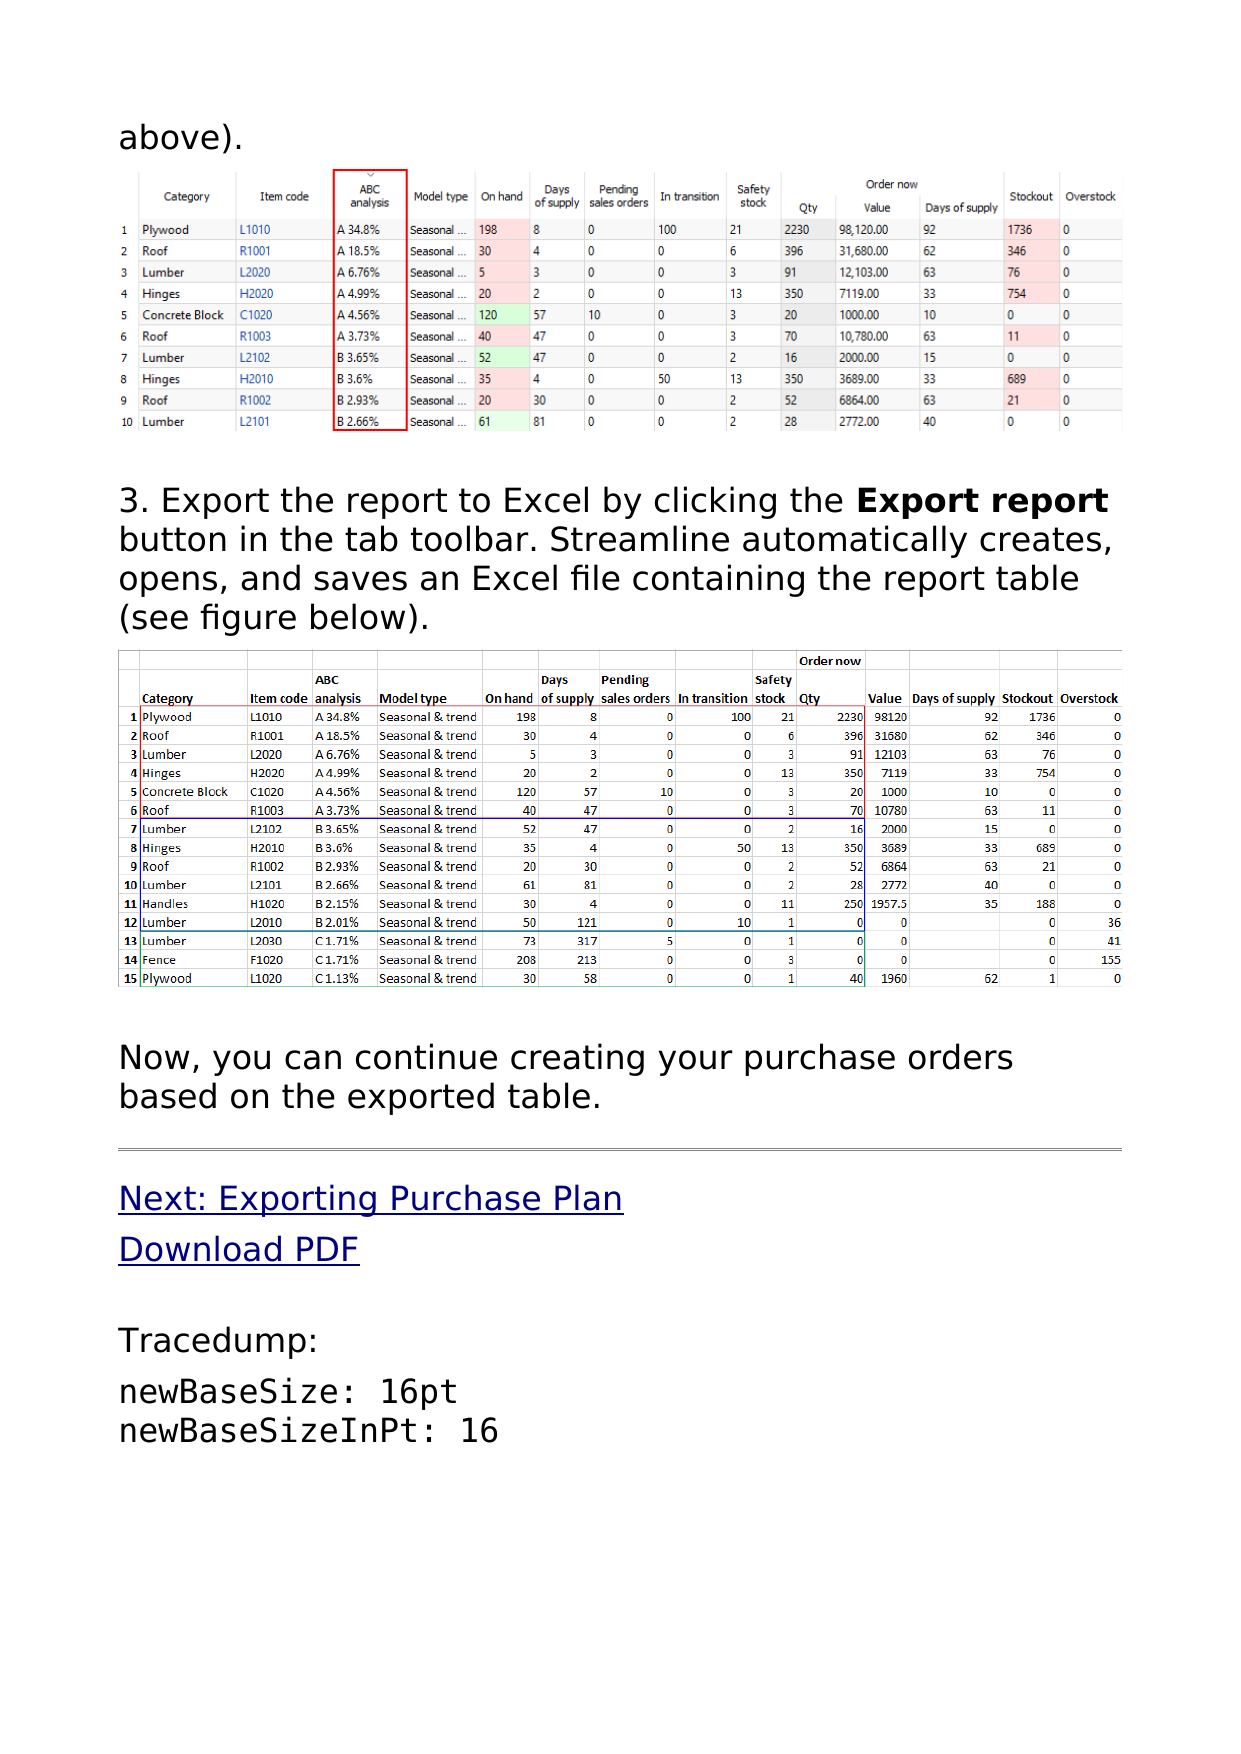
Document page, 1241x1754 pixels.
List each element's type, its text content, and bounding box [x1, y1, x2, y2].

text Tracedump: [118, 1282, 1122, 1360]
text above). [118, 118, 1122, 157]
text newBaseSize: 16pt newBaseSizeInPt: 16 [118, 1372, 1122, 1450]
text 3. Export the report to Excel by clicking the Export report button in the tab toolbar. Streamline automatically creates, opens, and saves an Excel file containing the report table (see figure below). [118, 482, 1122, 637]
picture [118, 649, 1123, 987]
text Next: Exporting Purchase Plan [118, 1179, 1122, 1218]
text Now, you can continue creating your purchase orders based on the exported table. [118, 1038, 1122, 1116]
picture [118, 169, 1123, 431]
text Download PDF [118, 1231, 1122, 1270]
